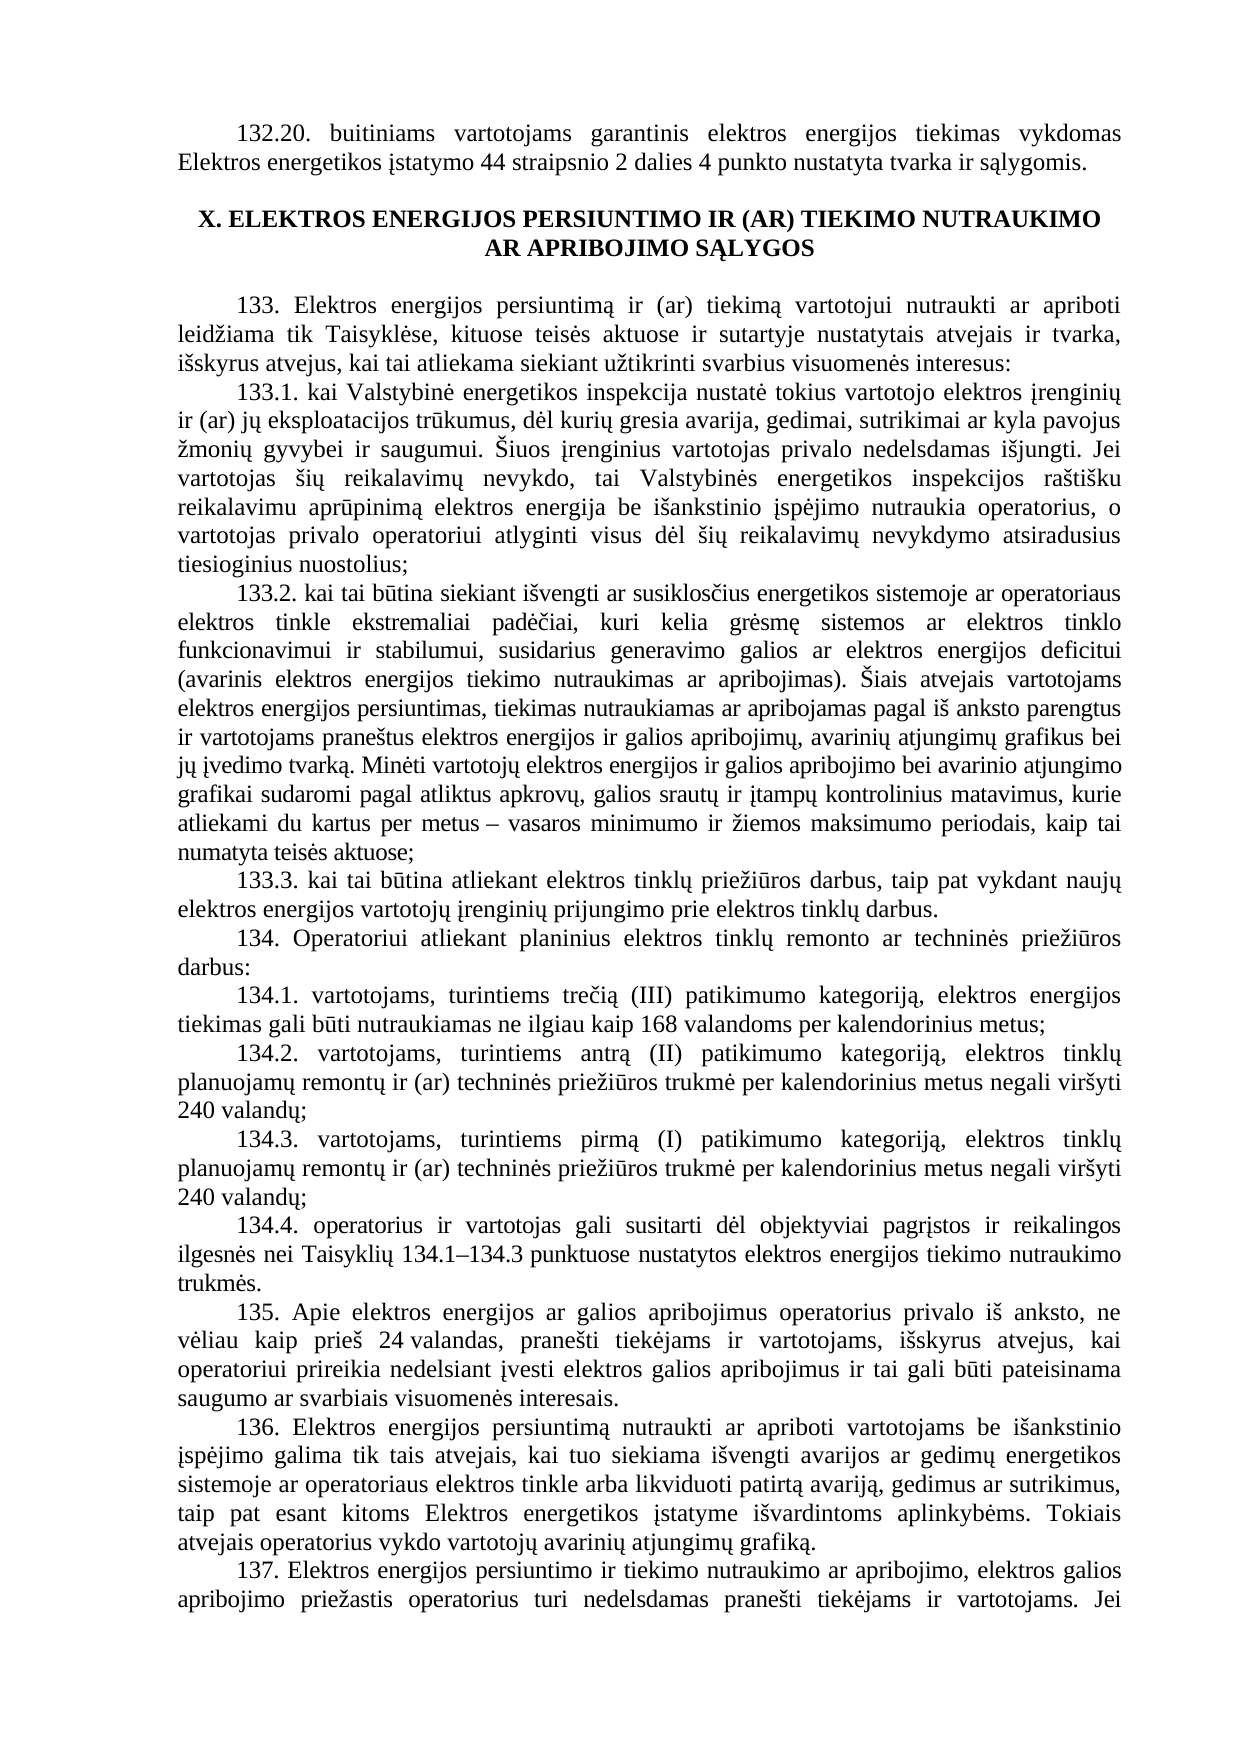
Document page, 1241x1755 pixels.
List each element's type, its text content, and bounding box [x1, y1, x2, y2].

text 137. Elektros energijos persiuntimo ir tiekimo nutraukimo ar apribojimo, elektros galios apribojimo priežastis operatorius turi nedelsdamas pranešti tiekėjams ir vartotojams. Jei [177, 1556, 1122, 1613]
text 134. Operatoriui atliekant planinius elektros tinklų remonto ar techninės priežiūros darbus: [177, 923, 1122, 981]
text 134.4. operatorius ir vartotojas gali susitarti dėl objektyviai pagrįstos ir reikalingos ilgesnės nei Taisyklių 134.1–134.3 punktuose nustatytos elektros energijos tiekimo nutraukimo trukmės. [177, 1211, 1122, 1297]
text 132.20. buitiniams vartotojams garantinis elektros energijos tiekimas vykdomas Elektros energetikos įstatymo 44 straipsnio 2 dalies 4 punkto nustatyta tvarka ir sąlygomis. [177, 118, 1122, 176]
text 133.3. kai tai būtina atliekant elektros tinklų priežiūros darbus, taip pat vykdant naujų elektros energijos vartotojų įrenginių prijungimo prie elektros tinklų darbus. [177, 866, 1122, 923]
text 133.1. kai Valstybinė energetikos inspekcija nustatė tokius vartotojo elektros įrenginių ir (ar) jų eksploatacijos trūkumus, dėl kurių gresia avarija, gedimai, sutrikimai ar kyla pavojus žmonių gyvybei ir saugumui. Šiuos įrenginius vartotojas privalo nedelsdamas išjungti. Jei vartotojas šių reikalavimų nevykdo, tai Valstybinės energetikos inspekcijos raštišku reikalavimu aprūpinimą elektros energija be išankstinio įspėjimo nutraukia operatorius, o vartotojas privalo operatoriui atlyginti visus dėl šių reikalavimų nevykdymo atsiradusius tiesioginius nuostolius; [177, 377, 1122, 578]
text 134.3. vartotojams, turintiems pirmą (I) patikimumo kategoriją, elektros tinklų planuojamų remontų ir (ar) techninės priežiūros trukmė per kalendorinius metus negali viršyti 240 valandų; [177, 1124, 1122, 1211]
text 133.2. kai tai būtina siekiant išvengti ar susiklosčius energetikos sistemoje ar operatoriaus elektros tinkle ekstremaliai padėčiai, kuri kelia grėsmę sistemos ar elektros tinklo funkcionavimui ir stabilumui, susidarius generavimo galios ar elektros energijos deficitui (avarinis elektros energijos tiekimo nutraukimas ar apribojimas). Šiais atvejais vartotojams elektros energijos persiuntimas, tiekimas nutraukiamas ar apribojamas pagal iš anksto parengtus ir vartotojams praneštus elektros energijos ir galios apribojimų, avarinių atjungimų grafikus bei jų įvedimo tvarką. Minėti vartotojų elektros energijos ir galios apribojimo bei avarinio atjungimo grafikai sudaromi pagal atliktus apkrovų, galios srautų ir įtampų kontrolinius matavimus, kurie atliekami du kartus per metus – vasaros minimumo ir žiemos maksimumo periodais, kaip tai numatyta teisės aktuose; [177, 578, 1122, 866]
text 133. Elektros energijos persiuntimą ir (ar) tiekimą vartotojui nutraukti ar apriboti leidžiama tik Taisyklėse, kituose teisės aktuose ir sutartyje nustatytais atvejais ir tvarka, išskyrus atvejus, kai tai atliekama siekiant užtikrinti svarbius visuomenės interesus: [177, 291, 1122, 377]
text 135. Apie elektros energijos ar galios apribojimus operatorius privalo iš anksto, ne vėliau kaip prieš 24 valandas, pranešti tiekėjams ir vartotojams, išskyrus atvejus, kai operatoriui prireikia nedelsiant įvesti elektros galios apribojimus ir tai gali būti pateisinama saugumo ar svarbiais visuomenės interesais. [177, 1297, 1122, 1412]
text 134.2. vartotojams, turintiems antrą (II) patikimumo kategoriją, elektros tinklų planuojamų remontų ir (ar) techninės priežiūros trukmė per kalendorinius metus negali viršyti 240 valandų; [177, 1038, 1122, 1124]
text X. ELEKTROS ENERGIJOS PERSIUNTIMO IR (AR) TIEKIMO NUTRAUKIMO AR APRIBOJIMO SĄLYGOS [177, 204, 1122, 262]
text 136. Elektros energijos persiuntimą nutraukti ar apriboti vartotojams be išankstinio įspėjimo galima tik tais atvejais, kai tuo siekiama išvengti avarijos ar gedimų energetikos sistemoje ar operatoriaus elektros tinkle arba likviduoti patirtą avariją, gedimus ar sutrikimus, taip pat esant kitoms Elektros energetikos įstatyme išvardintoms aplinkybėms. Tokiais atvejais operatorius vykdo vartotojų avarinių atjungimų grafiką. [177, 1412, 1122, 1556]
text 134.1. vartotojams, turintiems trečią (III) patikimumo kategoriją, elektros energijos tiekimas gali būti nutraukiamas ne ilgiau kaip 168 valandoms per kalendorinius metus; [177, 981, 1122, 1038]
